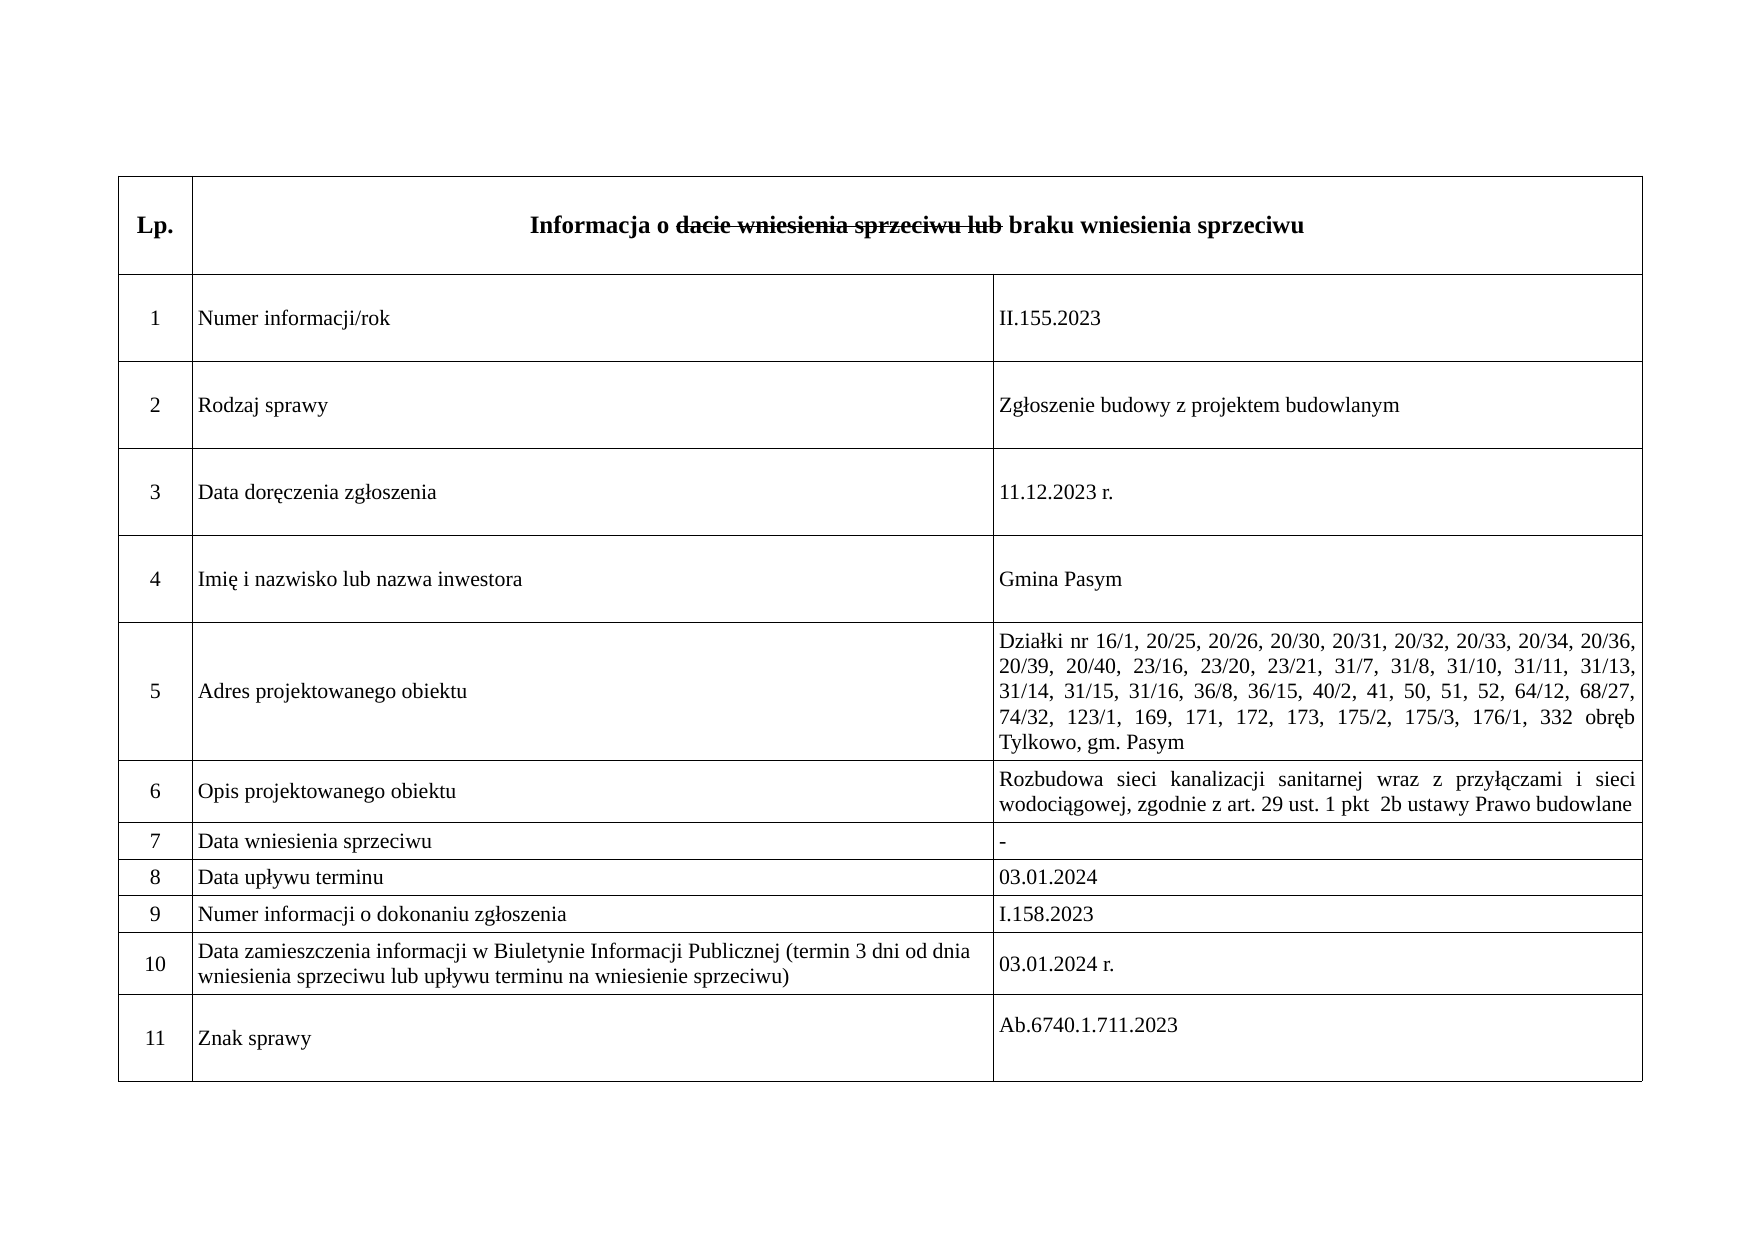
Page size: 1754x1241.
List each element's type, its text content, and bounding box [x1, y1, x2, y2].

table_cell 8 [119, 860, 192, 895]
table_header Informacja o dacie wniesienia sprzeciwu lub braku wniesienia sprzeciwu [193, 177, 1642, 273]
table_cell 9 [119, 896, 192, 932]
table_cell 03.01.2024 r. [994, 933, 1642, 994]
table_cell Gmina Pasym [994, 536, 1642, 622]
table_cell Imię i nazwisko lub nazwa inwestora [193, 536, 993, 622]
table_cell 6 [119, 761, 192, 822]
table_cell 3 [119, 449, 192, 535]
table_cell Data upływu terminu [193, 860, 993, 895]
table_cell I.158.2023 [994, 896, 1642, 932]
table_cell 5 [119, 623, 192, 760]
table_cell 11.12.2023 r. [994, 449, 1642, 535]
table_header Lp. [119, 177, 192, 273]
table_cell Numer informacji/rok [193, 275, 993, 361]
table_cell Znak sprawy [193, 995, 993, 1081]
table_cell 7 [119, 823, 192, 858]
table_cell Numer informacji o dokonaniu zgłoszenia [193, 896, 993, 932]
table_cell Działki nr 16/1, 20/25, 20/26, 20/30, 20/31, 20/32, 20/33, 20/34, 20/36, 20/39, 20/40, 23/16, 23/20, 23/21, 31/7, 31/8, 31/10, 31/11, 31/13, 31/14, 31/15, 31/16, 36/8, 36/15, 40/2, 41, 50, 51, 52, 64/12, 68/27, 74/32, 123/1, 169, 171, 172, 173, 175/2, 175/3, 176/1, 332 obręb Tylkowo, gm. Pasym [994, 623, 1642, 760]
table_cell Rodzaj sprawy [193, 362, 993, 448]
table_cell Opis projektowanego obiektu [193, 761, 993, 822]
table_cell Ab.6740.1.711.2023 [994, 995, 1642, 1081]
table_cell Adres projektowanego obiektu [193, 623, 993, 760]
table_cell Rozbudowa sieci kanalizacji sanitarnej wraz z przyłączami i sieci wodociągowej, zgodnie z art. 29 ust. 1 pkt 2b ustawy Prawo budowlane [994, 761, 1642, 822]
table_cell 11 [119, 995, 192, 1081]
table_cell Data zamieszczenia informacji w Biuletynie Informacji Publicznej (termin 3 dni od dnia wniesienia sprzeciwu lub upływu terminu na wniesienie sprzeciwu) [193, 933, 993, 994]
table_cell 03.01.2024 [994, 860, 1642, 895]
table_cell 4 [119, 536, 192, 622]
table_cell 1 [119, 275, 192, 361]
table_cell Data wniesienia sprzeciwu [193, 823, 993, 858]
table_cell 2 [119, 362, 192, 448]
table_cell Data doręczenia zgłoszenia [193, 449, 993, 535]
table_cell - [994, 823, 1642, 858]
table_cell II.155.2023 [994, 275, 1642, 361]
table_cell Zgłoszenie budowy z projektem budowlanym [994, 362, 1642, 448]
table_cell 10 [119, 933, 192, 994]
